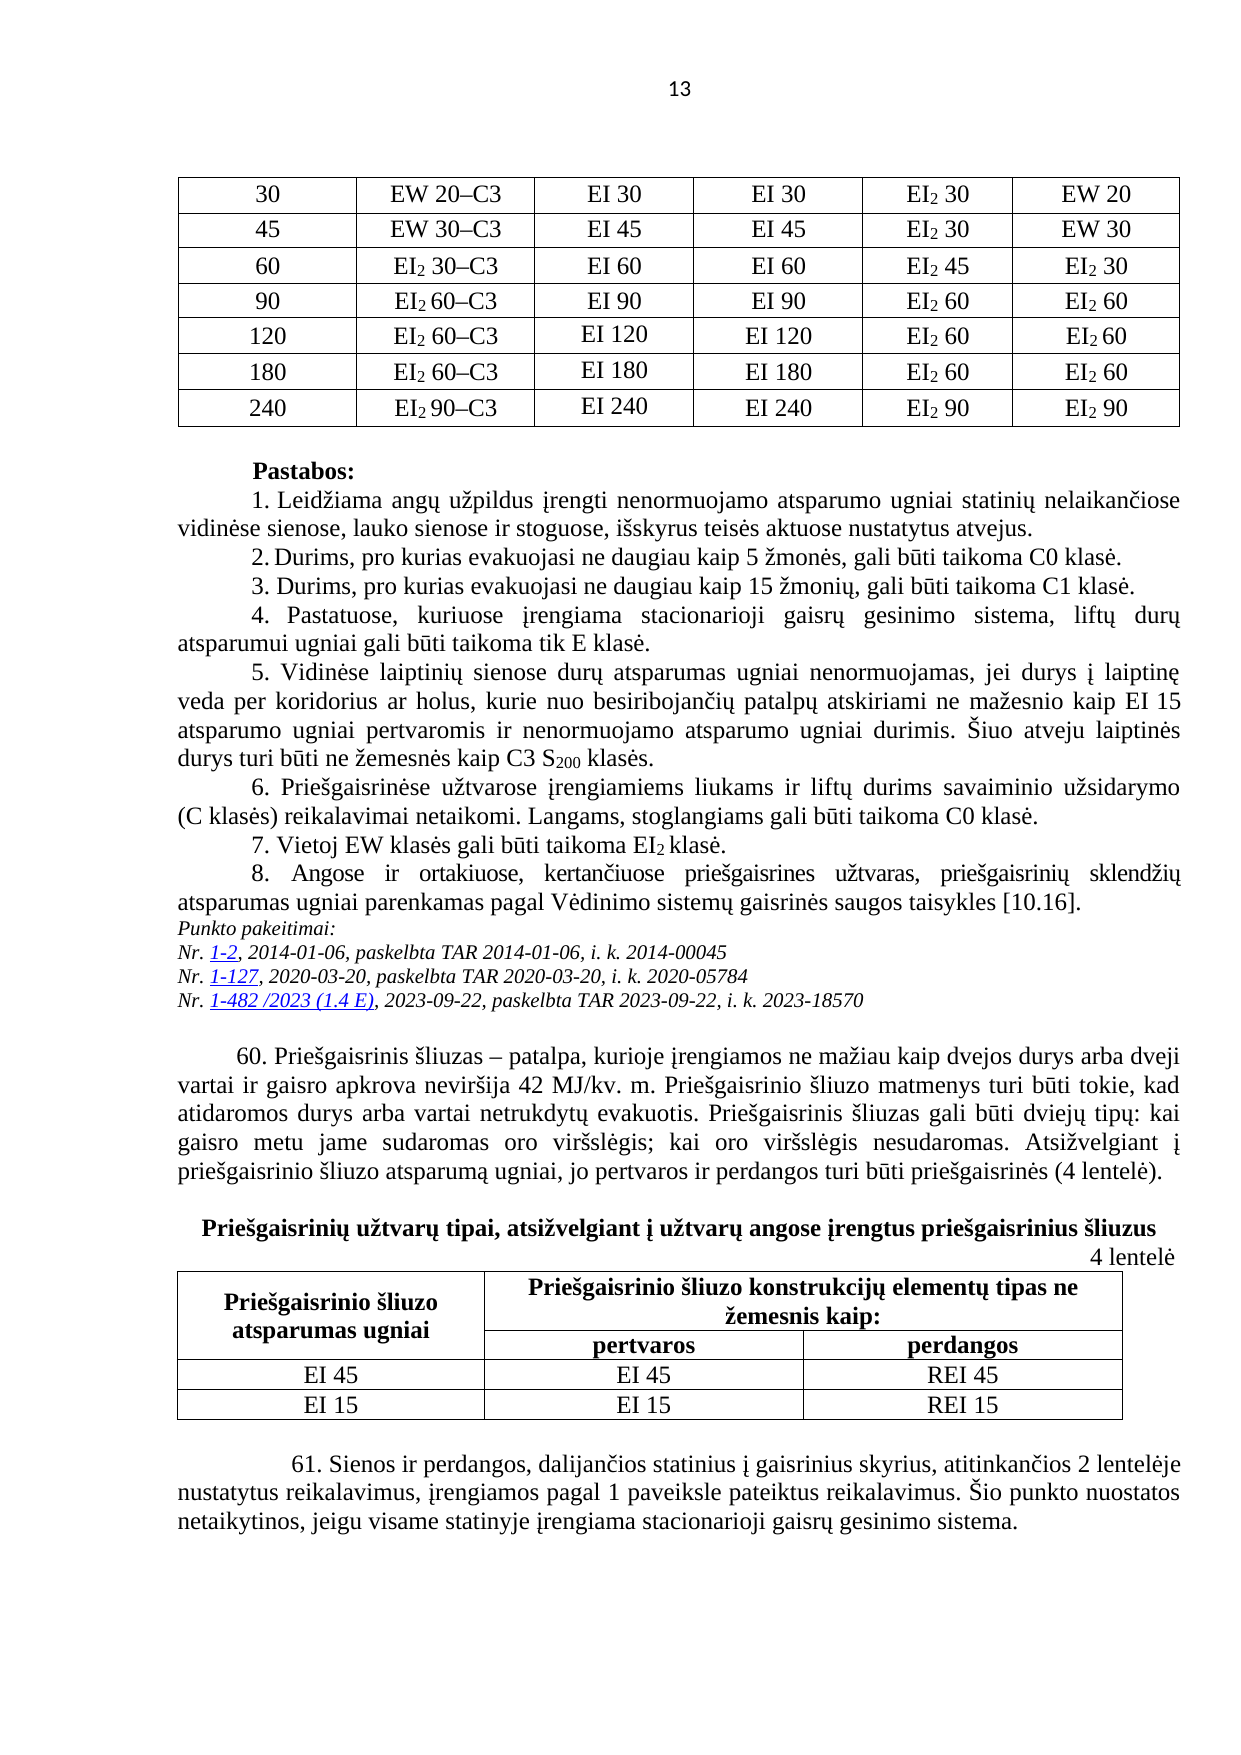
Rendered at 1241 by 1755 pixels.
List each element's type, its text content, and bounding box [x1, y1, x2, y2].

table_cell EI 60 [694, 248, 862, 283]
subtitle Priešgaisrinių užtvarų tipai, atsižvelgiant į užtvarų angose įrengtus priešgaisrinius šliuzus [177, 1213, 1181, 1242]
table_cell EI2 60 [1013, 284, 1179, 317]
table_cell EW 20 [1013, 178, 1179, 213]
table_cell EI 45 [535, 214, 693, 247]
table_cell EW 30 [1013, 214, 1179, 247]
table_cell EI 180 [535, 354, 693, 389]
table_cell EI 180 [694, 354, 862, 389]
table_cell EI 240 [535, 390, 693, 426]
text 4 lentelė [177, 1242, 1181, 1271]
table_header Priešgaisrinio šliuzo konstrukcijų elementų tipas ne žemesnis kaip: [485, 1272, 1122, 1329]
table_cell EI 90 [694, 284, 862, 317]
table_cell EI2 60–C3 [357, 318, 534, 353]
text 60. Priešgaisrinis šliuzas – patalpa, kurioje įrengiamos ne mažiau kaip dvejos durys arba dveji vartai ir gaisro apkrova neviršija 42 MJ/kv. m. Priešgaisrinio šliuzo matmenys turi būti tokie, kad atidaromos durys arba vartai netrukdytų evakuotis. Priešgaisrinis šliuzas gali būti dviejų tipų: kai gaisro metu jame sudaromas oro viršslėgis; kai oro viršslėgis nesudaromas. Atsižvelgiant į priešgaisrinio šliuzo atsparumą ugniai, jo pertvaros ir perdangos turi būti priešgaisrinės (4 lentelė). [177, 1041, 1181, 1185]
table_cell 180 [179, 354, 356, 389]
table_cell 45 [179, 214, 356, 247]
table_cell EI2 30 [863, 214, 1012, 247]
text 3. Durims, pro kurias evakuojasi ne daugiau kaip 15 žmonių, gali būti taikoma C1 klasė. [177, 571, 1181, 600]
text 5. Vidinėse laiptinių sienose durų atsparumas ugniai nenormuojamas, jei durys į laiptinę veda per koridorius ar holus, kurie nuo besiribojančių patalpų atskiriami ne mažesnio kaip EI 15 atsparumo ugniai pertvaromis ir nenormuojamo atsparumo ugniai durimis. Šiuo atveju laiptinės durys turi būti ne žemesnės kaip C3 S200 klasės. [177, 657, 1181, 772]
table_cell EI 30 [694, 178, 862, 213]
text 4. Pastatuose, kuriuose įrengiama stacionarioji gaisrų gesinimo sistema, liftų durų atsparumui ugniai gali būti taikoma tik E klasė. [177, 600, 1181, 657]
table_cell EI2 60 [863, 354, 1012, 389]
table_cell EI 15 [178, 1390, 484, 1419]
table_cell EI2 30 [863, 178, 1012, 213]
text 61. Sienos ir perdangos, dalijančios statinius į gaisrinius skyrius, atitinkančios 2 lentelėje nustatytus reikalavimus, įrengiamos pagal 1 paveiksle pateiktus reikalavimus. Šio punkto nuostatos netaikytinos, jeigu visame statinyje įrengiama stacionarioji gaisrų gesinimo sistema. [177, 1449, 1181, 1535]
table_cell REI 15 [804, 1390, 1122, 1419]
table_cell 30 [179, 178, 356, 213]
text 7. Vietoj EW klasės gali būti taikoma EI2 klasė. [177, 830, 1181, 858]
table_cell EI2 30–C3 [357, 248, 534, 283]
table_cell EI 15 [485, 1390, 803, 1419]
table_cell 60 [179, 248, 356, 283]
table_cell EI2 30 [1013, 248, 1179, 283]
table_cell perdangos [804, 1331, 1122, 1359]
table_cell EI2 60 [863, 318, 1012, 353]
table_cell EI2 45 [863, 248, 1012, 283]
table_header Priešgaisrinio šliuzo atsparumas ugniai [178, 1272, 484, 1359]
table_cell EI 90 [535, 284, 693, 317]
table_cell EI2 60 [863, 284, 1012, 317]
text Punkto pakeitimai: [177, 916, 1181, 940]
text 1. Leidžiama angų užpildus įrengti nenormuojamo atsparumo ugniai statinių nelaikančiose vidinėse sienose, lauko sienose ir stoguose, išskyrus teisės aktuose nustatytus atvejus. [177, 485, 1181, 542]
table_cell EI 120 [535, 318, 693, 353]
text Nr. 1-482 /2023 (1.4 E), 2023-09-22, paskelbta TAR 2023-09-22, i. k. 2023-18570 [177, 988, 1181, 1012]
table_cell EW 20–C3 [357, 178, 534, 213]
table_cell EI 60 [535, 248, 693, 283]
table_cell pertvaros [485, 1331, 803, 1359]
table_cell EI2 60 [1013, 318, 1179, 353]
table_cell EI 120 [694, 318, 862, 353]
table_cell 120 [179, 318, 356, 353]
table_cell EI 30 [535, 178, 693, 213]
table_cell 90 [179, 284, 356, 317]
table_cell EI 45 [485, 1360, 803, 1389]
table_cell 240 [179, 390, 356, 426]
table_cell REI 45 [804, 1360, 1122, 1389]
table_cell EI 240 [694, 390, 862, 426]
text Pastabos: [177, 456, 1181, 485]
table_cell EI2 90–C3 [357, 390, 534, 426]
table_cell EI2 90 [863, 390, 1012, 426]
table_cell EW 30–C3 [357, 214, 534, 247]
table_cell EI 45 [694, 214, 862, 247]
text Nr. 1-127, 2020-03-20, paskelbta TAR 2020-03-20, i. k. 2020-05784 [177, 964, 1181, 988]
table_cell EI 45 [178, 1360, 484, 1389]
text 6. Priešgaisrinėse užtvarose įrengiamiems liukams ir liftų durims savaiminio užsidarymo (C klasės) reikalavimai netaikomi. Langams, stoglangiams gali būti taikoma C0 klasė. [177, 772, 1181, 830]
text 2. Durims, pro kurias evakuojasi ne daugiau kaip 5 žmonės, gali būti taikoma C0 klasė. [177, 542, 1181, 571]
table_cell EI2 60–C3 [357, 354, 534, 389]
text 8. Angose ir ortakiuose, kertančiuose priešgaisrines užtvaras, priešgaisrinių sklendžių atsparumas ugniai parenkamas pagal Vėdinimo sistemų gaisrinės saugos taisykles [10.16]. [177, 858, 1181, 916]
table_cell EI2 90 [1013, 390, 1179, 426]
text Nr. 1-2, 2014-01-06, paskelbta TAR 2014-01-06, i. k. 2014-00045 [177, 940, 1181, 964]
table_cell EI2 60–C3 [357, 284, 534, 317]
table_cell EI2 60 [1013, 354, 1179, 389]
